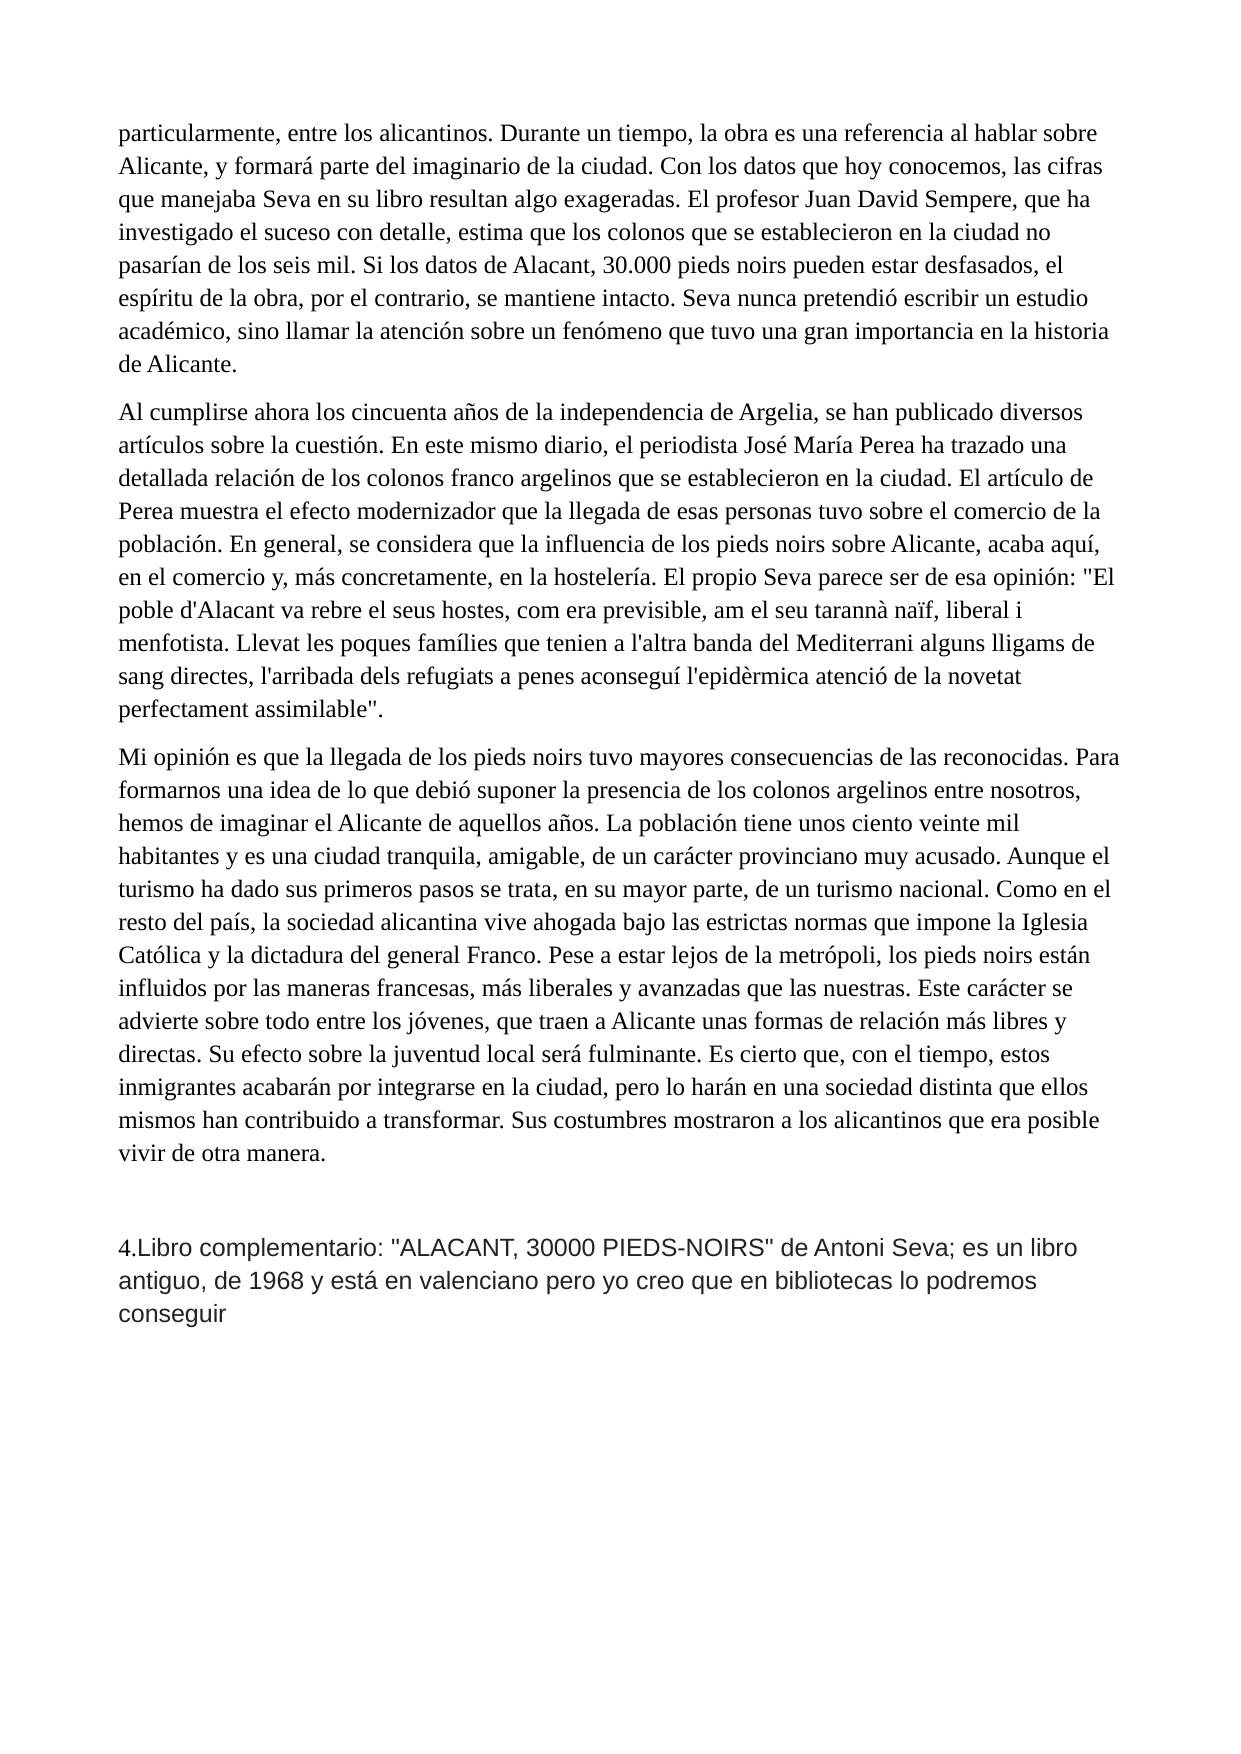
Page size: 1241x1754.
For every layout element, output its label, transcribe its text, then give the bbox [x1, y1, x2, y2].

text Al cumplirse ahora los cincuenta años de la independencia de Argelia, se han publicado diversos artículos sobre la cuestión. En este mismo diario, el periodista José María Perea ha trazado una detallada relación de los colonos franco argelinos que se establecieron en la ciudad. El artículo de Perea muestra el efecto modernizador que la llegada de esas personas tuvo sobre el comercio de la población. En general, se considera que la influencia de los pieds noirs sobre Alicante, acaba aquí, en el comercio y, más concretamente, en la hostelería. El propio Seva parece ser de esa opinión: "El poble d'Alacant va rebre el seus hostes, com era previsible, am el seu tarannà naïf, liberal i menfotista. Llevat les poques famílies que tenien a l'altra banda del Mediterrani alguns lligams de sang directes, l'arribada dels refugiats a penes aconseguí l'epidèrmica atenció de la novetat perfectament assimilable". [118, 397, 1122, 723]
text particularmente, entre los alicantinos. Durante un tiempo, la obra es una referencia al hablar sobre Alicante, y formará parte del imaginario de la ciudad. Con los datos que hoy conocemos, las cifras que manejaba Seva en su libro resultan algo exageradas. El profesor Juan David Sempere, que ha investigado el suceso con detalle, estima que los colonos que se establecieron en la ciudad no pasarían de los seis mil. Si los datos de Alacant, 30.000 pieds noirs pueden estar desfasados, el espíritu de la obra, por el contrario, se mantiene intacto. Seva nunca pretendió escribir un estudio académico, sino llamar la atención sobre un fenómeno que tuvo una gran importancia en la historia de Alicante. [118, 118, 1122, 378]
text Mi opinión es que la llegada de los pieds noirs tuvo mayores consecuencias de las reconocidas. Para formarnos una idea de lo que debió suponer la presencia de los colonos argelinos entre nosotros, hemos de imaginar el Alicante de aquellos años. La población tiene unos ciento veinte mil habitantes y es una ciudad tranquila, amigable, de un carácter provinciano muy acusado. Aunque el turismo ha dado sus primeros pasos se trata, en su mayor parte, de un turismo nacional. Como en el resto del país, la sociedad alicantina vive ahogada bajo las estrictas normas que impone la Iglesia Católica y la dictadura del general Franco. Pese a estar lejos de la metrópoli, los pieds noirs están influidos por las maneras francesas, más liberales y avanzadas que las nuestras. Este carácter se advierte sobre todo entre los jóvenes, que traen a Alicante unas formas de relación más libres y directas. Su efecto sobre la juventud local será fulminante. Es cierto que, con el tiempo, estos inmigrantes acabarán por integrarse en la ciudad, pero lo harán en una sociedad distinta que ellos mismos han contribuido a transformar. Sus costumbres mostraron a los alicantinos que era posible vivir de otra manera. [118, 742, 1122, 1167]
text 4.Libro complementario: "ALACANT, 30000 PIEDS-NOIRS" de Antoni Seva; es un libro antiguo, de 1968 y está en valenciano pero yo creo que en bibliotecas lo podremos conseguir [118, 1233, 1122, 1328]
